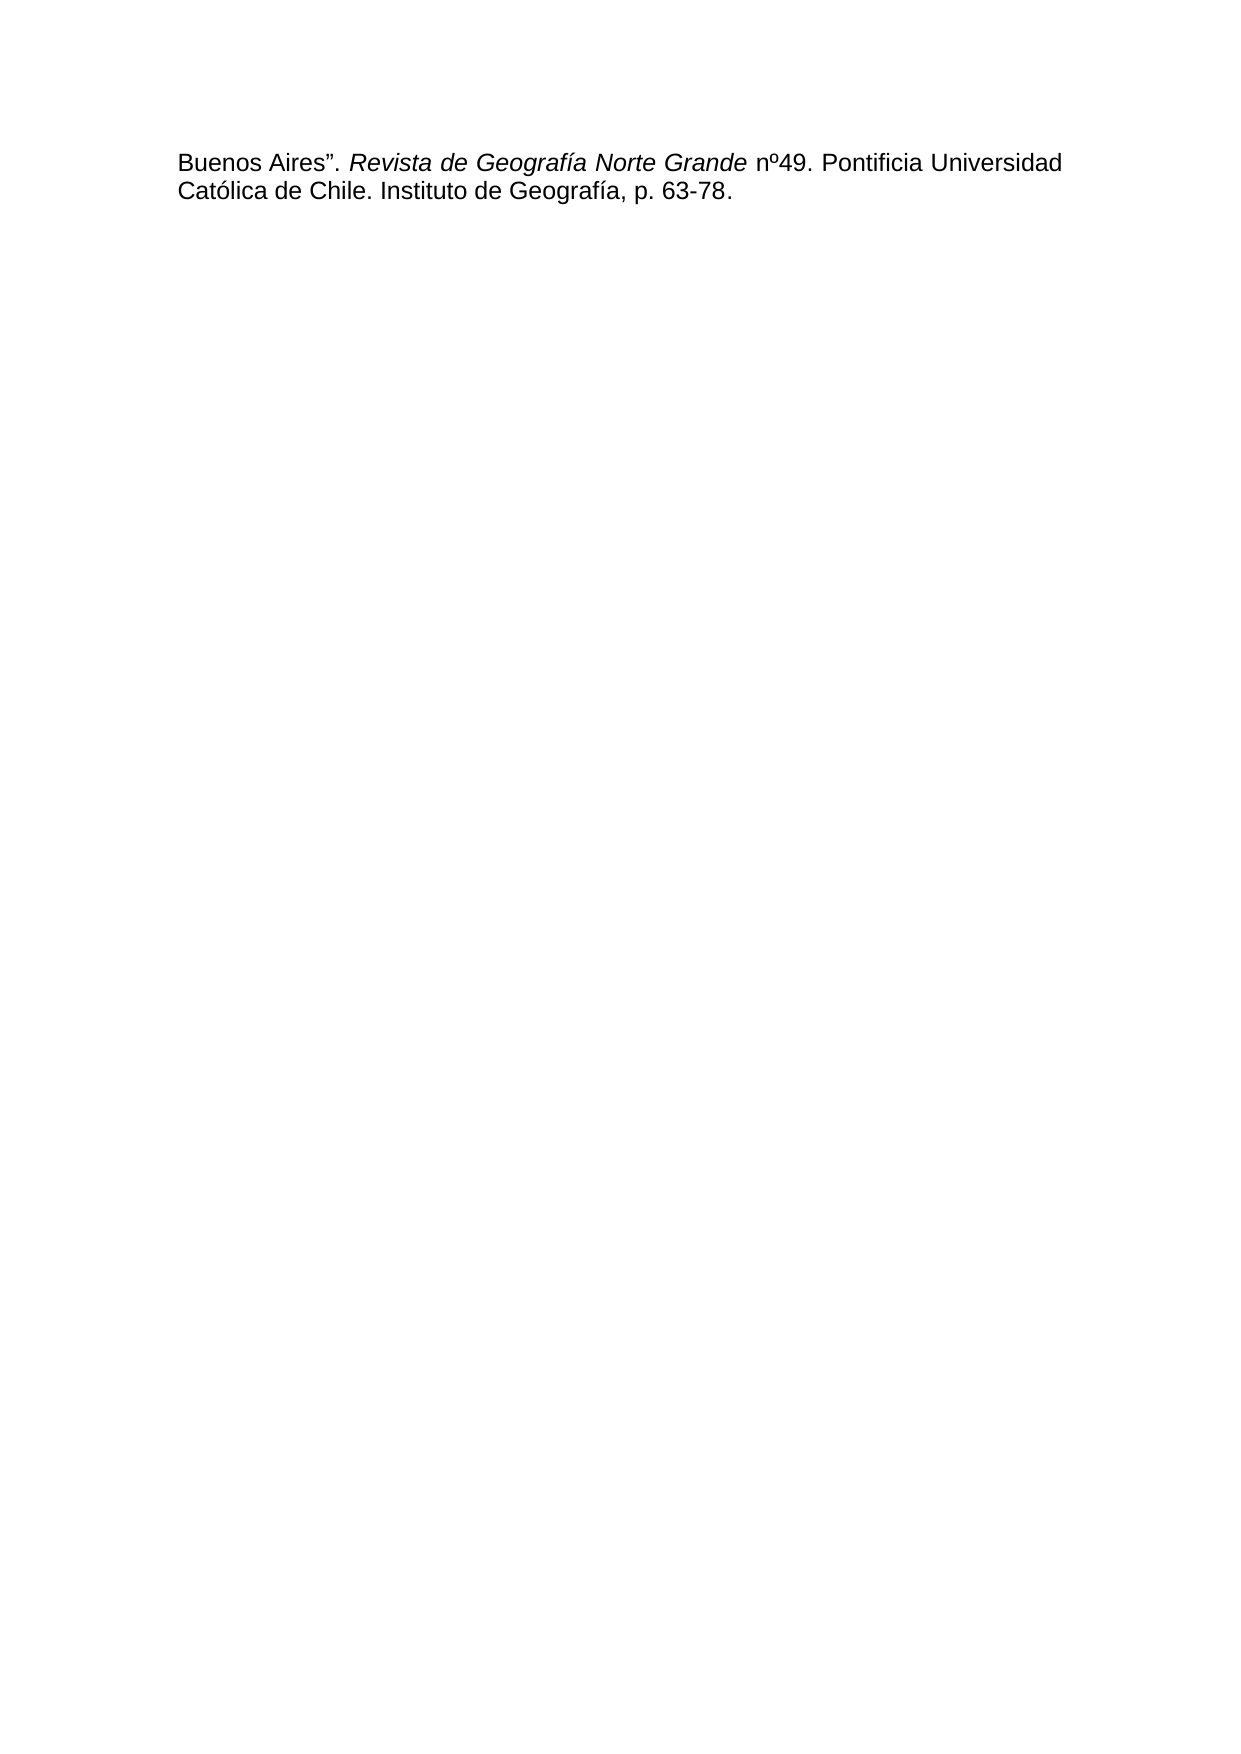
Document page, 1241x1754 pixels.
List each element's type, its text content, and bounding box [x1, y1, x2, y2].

text Buenos Aires”. Revista de Geografía Norte Grande nº49. Pontificia Universidad Católica de Chile. Instituto de Geografía, p. 63-78. [177, 148, 1063, 205]
